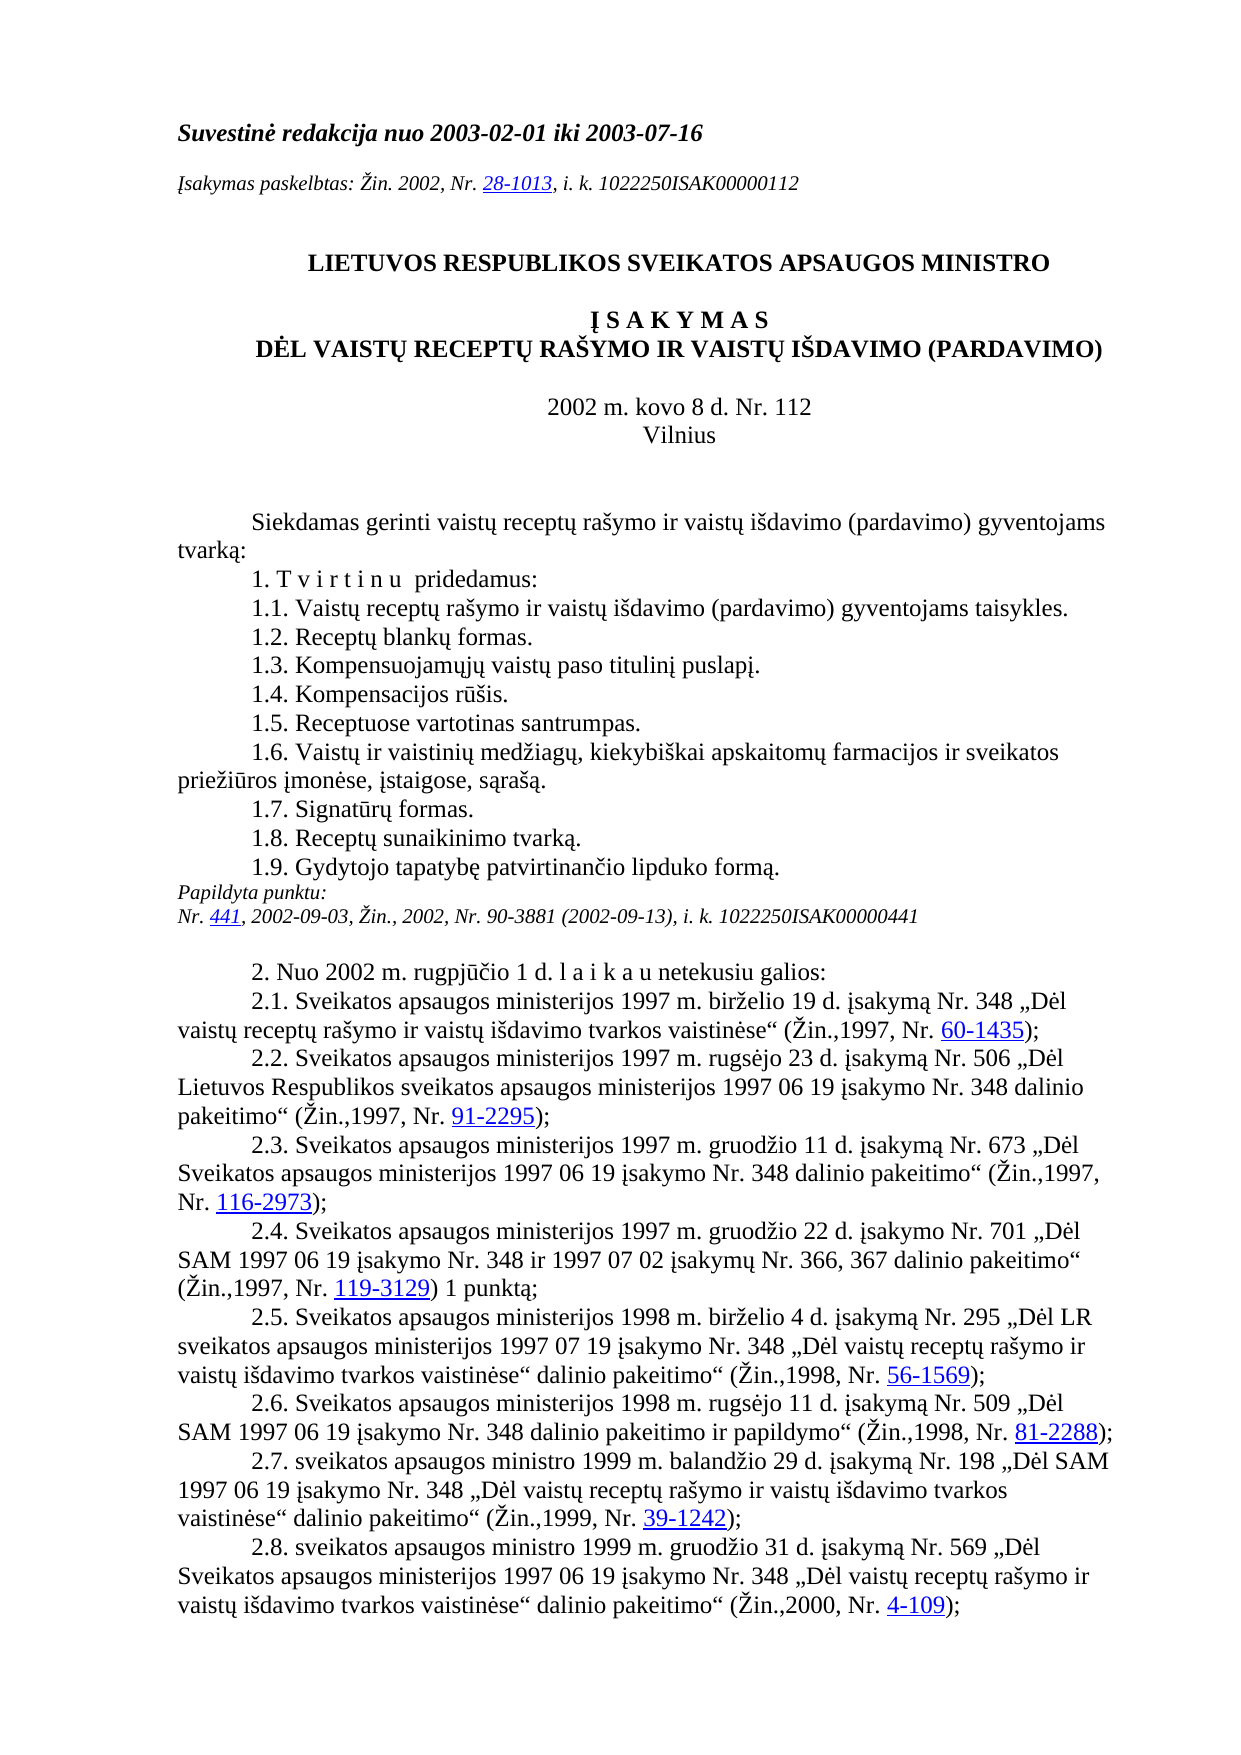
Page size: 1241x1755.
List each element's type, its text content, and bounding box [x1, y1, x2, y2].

text 1.6. Vaistų ir vaistinių medžiagų, kiekybiškai apskaitomų farmacijos ir sveikatos priežiūros įmonėse, įstaigose, sąrašą. [177, 737, 1122, 794]
text LIETUVOS RESPUBLIKOS SVEIKATOS APSAUGOS MINISTRO [177, 248, 1181, 277]
text 2.6. Sveikatos apsaugos ministerijos 1998 m. rugsėjo 11 d. įsakymą Nr. 509 „Dėl SAM 1997 06 19 įsakymo Nr. 348 dalinio pakeitimo ir papildymo“ (Žin.,1998, Nr. 81-2288); [177, 1388, 1122, 1446]
text 1.1. Vaistų receptų rašymo ir vaistų išdavimo (pardavimo) gyventojams taisykles. [177, 593, 1122, 622]
text 2.2. Sveikatos apsaugos ministerijos 1997 m. rugsėjo 23 d. įsakymą Nr. 506 „Dėl Lietuvos Respublikos sveikatos apsaugos ministerijos 1997 06 19 įsakymo Nr. 348 dalinio pakeitimo“ (Žin.,1997, Nr. 91-2295); [177, 1043, 1122, 1130]
text Nr. 441, 2002-09-03, Žin., 2002, Nr. 90-3881 (2002-09-13), i. k. 1022250ISAK00000441 [177, 904, 1181, 928]
text 1.5. Receptuose vartotinas santrumpas. [177, 708, 1122, 737]
text 2. Nuo 2002 m. rugpjūčio 1 d. l a i k a u netekusiu galios: [177, 957, 1122, 986]
text 2.8. sveikatos apsaugos ministro 1999 m. gruodžio 31 d. įsakymą Nr. 569 „Dėl Sveikatos apsaugos ministerijos 1997 06 19 įsakymo Nr. 348 „Dėl vaistų receptų rašymo ir vaistų išdavimo tvarkos vaistinėse“ dalinio pakeitimo“ (Žin.,2000, Nr. 4-109); [177, 1532, 1122, 1618]
text Į S A K Y M A S [177, 305, 1181, 334]
text 2002 m. kovo 8 d. Nr. 112 [177, 392, 1181, 420]
text 2.7. sveikatos apsaugos ministro 1999 m. balandžio 29 d. įsakymą Nr. 198 „Dėl SAM 1997 06 19 įsakymo Nr. 348 „Dėl vaistų receptų rašymo ir vaistų išdavimo tvarkos vaistinėse“ dalinio pakeitimo“ (Žin.,1999, Nr. 39-1242); [177, 1446, 1122, 1532]
text 1.8. Receptų sunaikinimo tvarką. [177, 823, 1122, 852]
text 2.1. Sveikatos apsaugos ministerijos 1997 m. birželio 19 d. įsakymą Nr. 348 „Dėl vaistų receptų rašymo ir vaistų išdavimo tvarkos vaistinėse“ (Žin.,1997, Nr. 60-1435); [177, 986, 1122, 1043]
text 1.4. Kompensacijos rūšis. [177, 679, 1122, 708]
text 1.7. Signatūrų formas. [177, 794, 1122, 823]
text Papildyta punktu: [177, 880, 1181, 904]
text DĖL VAISTŲ RECEPTŲ RAŠYMO IR VAISTŲ IŠDAVIMO (PARDAVIMO) [177, 334, 1181, 363]
text 1.9. Gydytojo tapatybę patvirtinančio lipduko formą. [177, 852, 1181, 880]
text 2.5. Sveikatos apsaugos ministerijos 1998 m. birželio 4 d. įsakymą Nr. 295 „Dėl LR sveikatos apsaugos ministerijos 1997 07 19 įsakymo Nr. 348 „Dėl vaistų receptų rašymo ir vaistų išdavimo tvarkos vaistinėse“ dalinio pakeitimo“ (Žin.,1998, Nr. 56-1569); [177, 1302, 1122, 1388]
text 2.4. Sveikatos apsaugos ministerijos 1997 m. gruodžio 22 d. įsakymo Nr. 701 „Dėl SAM 1997 06 19 įsakymo Nr. 348 ir 1997 07 02 įsakymų Nr. 366, 367 dalinio pakeitimo“ (Žin.,1997, Nr. 119-3129) 1 punktą; [177, 1216, 1122, 1302]
text Vilnius [177, 420, 1181, 449]
text Suvestinė redakcija nuo 2003-02-01 iki 2003-07-16 [177, 118, 1181, 147]
text Įsakymas paskelbtas: Žin. 2002, Nr. 28-1013, i. k. 1022250ISAK00000112 [177, 171, 1181, 195]
text 1.2. Receptų blankų formas. [177, 622, 1122, 650]
text 1. Tvirtinu pridedamus: [177, 564, 1122, 593]
text Siekdamas gerinti vaistų receptų rašymo ir vaistų išdavimo (pardavimo) gyventojams tvarką: [177, 507, 1122, 564]
text 1.3. Kompensuojamųjų vaistų paso titulinį puslapį. [177, 650, 1122, 679]
text 2.3. Sveikatos apsaugos ministerijos 1997 m. gruodžio 11 d. įsakymą Nr. 673 „Dėl Sveikatos apsaugos ministerijos 1997 06 19 įsakymo Nr. 348 dalinio pakeitimo“ (Žin.,1997, Nr. 116-2973); [177, 1130, 1122, 1216]
